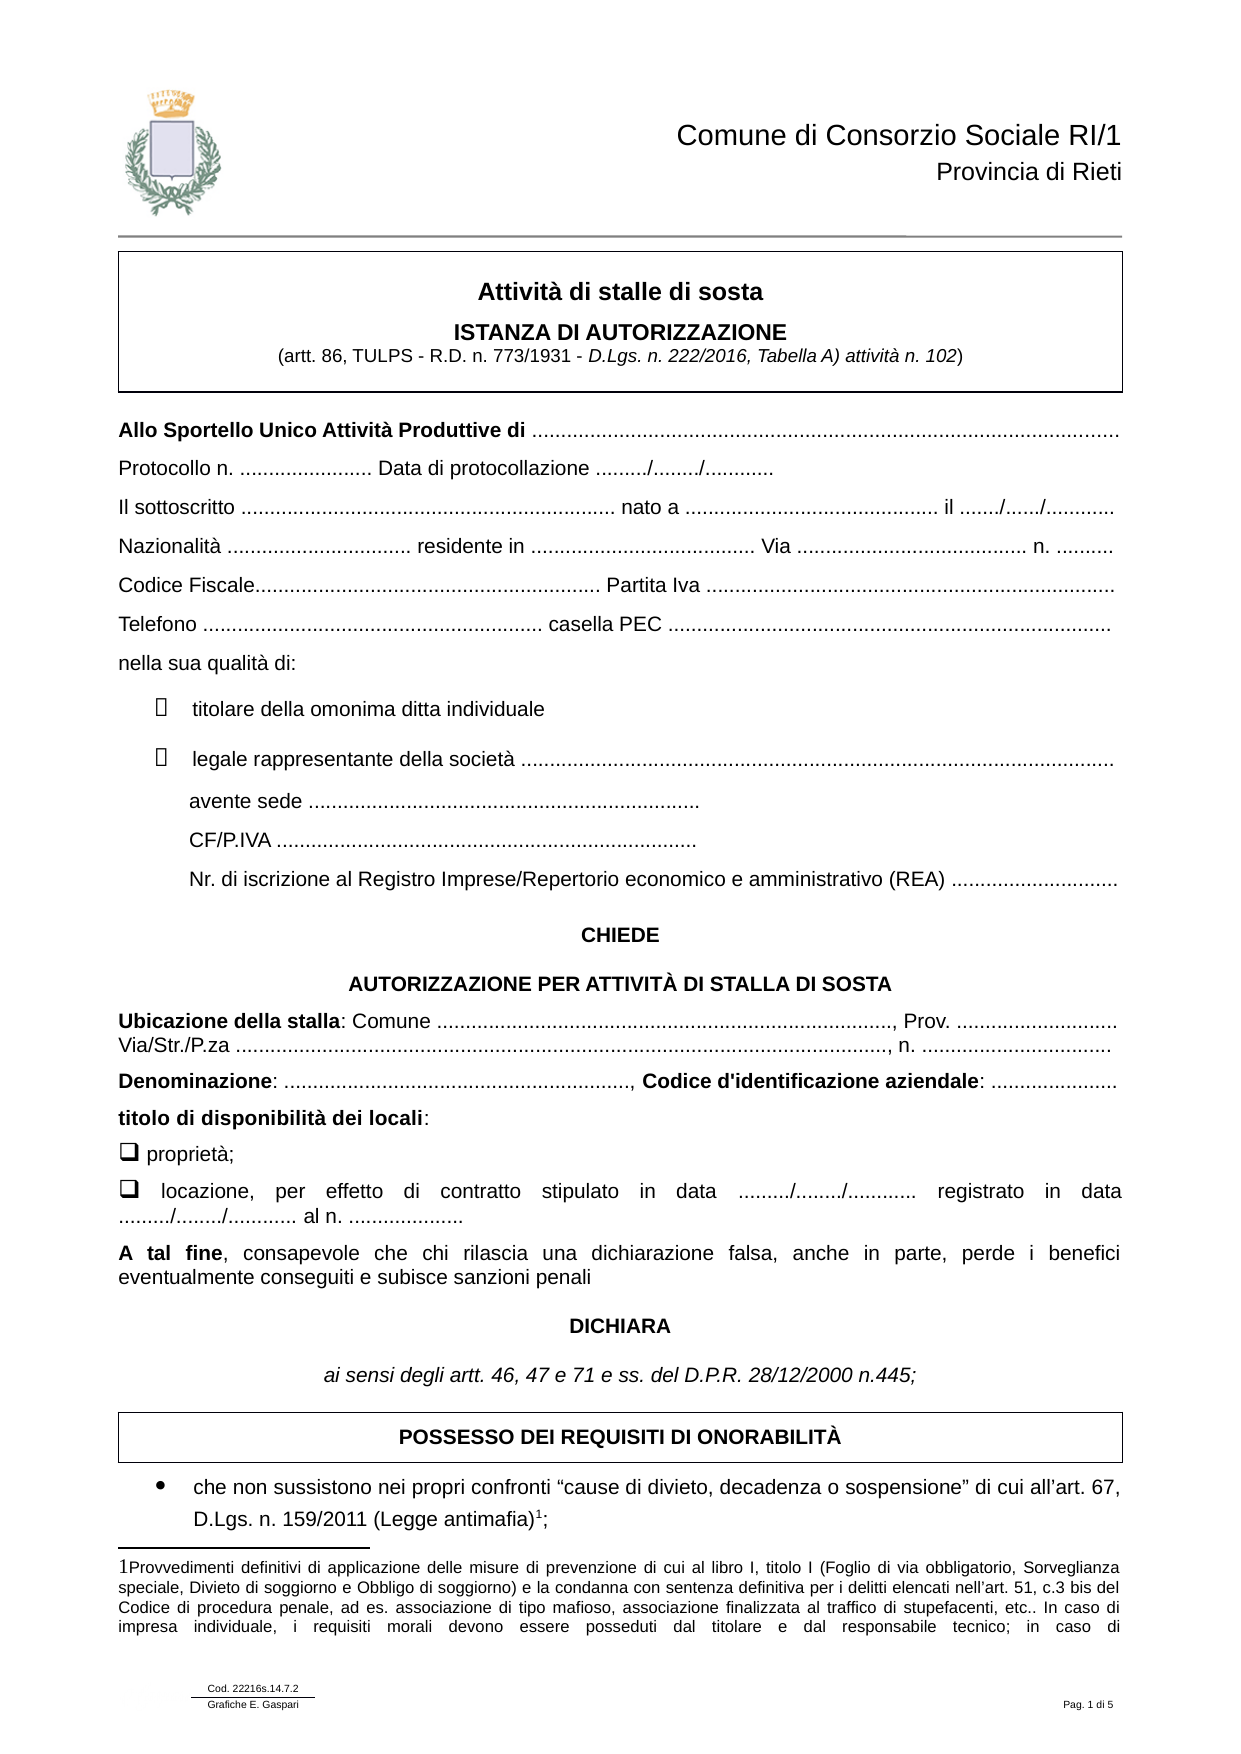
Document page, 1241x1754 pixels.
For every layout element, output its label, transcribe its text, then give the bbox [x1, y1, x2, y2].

text Nr. di iscrizione al Registro Imprese/Repertorio economico e amministrativo (REA) ............................. [189, 867, 1122, 891]
text  legale rappresentante della società ....................................................................................................... [153, 739, 1122, 773]
text AUTORIZZAZIONE PER ATTIVITÀ DI STALLA DI SOSTA [118, 972, 1122, 996]
text Provincia di Rieti [224, 157, 1122, 185]
text nella sua qualità di: [118, 651, 1122, 674]
text  locazione, per effetto di contratto stipulato in data ........./......../............ registrato in data ........./......../............ al n. .................... [118, 1179, 1122, 1228]
text CHIEDE [118, 923, 1122, 947]
text Comune di Consorzio Sociale RI/1 [224, 118, 1122, 152]
text Ubicazione della stalla: Comune ..............................................................................., Prov. ............................ Via/Str./P.za ................................................................................................................., n. ................................. [118, 1008, 1122, 1056]
text A tal fine, consapevole che chi rilascia una dichiarazione falsa, anche in parte, perde i benefici eventualmente conseguiti e subisce sanzioni penali [118, 1241, 1122, 1289]
text Nazionalità ................................ residente in ....................................... Via ........................................ n. .......... [118, 534, 1122, 558]
text  proprietà; [118, 1142, 1122, 1167]
table_header POSSESSO DEI REQUISITI DI ONORABILITÀ [119, 1413, 1122, 1462]
text Denominazione: ............................................................, Codice d'identificazione aziendale: ...................... [118, 1069, 1122, 1093]
text Protocollo n. ....................... Data di protocollazione ........./......../............ [118, 456, 1122, 480]
text Il sottoscritto ................................................................. nato a ............................................ il ......./....../............ [118, 495, 1122, 519]
text ai sensi degli artt. 46, 47 e 71 e ss. del D.P.R. 28/12/2000 n.445; [118, 1363, 1122, 1387]
list Provvedimenti definitivi di applicazione delle misure di prevenzione di cui al libro I, titolo I (Foglio di via obbligatorio, Sorveglianza speciale, Divieto di soggiorno e Obbligo di soggiorno) e la condanna con sentenza definitiva per i delitti elencati nell’art. 51, c.3 bis del Codice di procedura penale, ad es. associazione di tipo mafioso, associazione finalizzata al traffico di stupefacenti, etc.. In caso di impresa individuale, i requisiti morali devono essere posseduti dal titolare e dal responsabile tecnico; in caso di [118, 1554, 1122, 1636]
picture [122, 87, 224, 219]
table_header Attività di stalle di sosta ISTANZA DI AUTORIZZAZIONE (artt. 86, TULPS - R.D. n. 773/1931 - D.Lgs. n. 222/2016, Tabella A) attività n. 102) [119, 252, 1122, 391]
text Allo Sportello Unico Attività Produttive di [118, 417, 1122, 441]
text Codice Fiscale............................................................ Partita Iva ....................................................................... [118, 573, 1122, 597]
text avente sede .................................................................... [189, 789, 1122, 813]
text DICHIARA [118, 1314, 1122, 1338]
text  titolare della omonima ditta individuale [153, 689, 1122, 723]
list che non sussistono nei propri confronti “cause di divieto, decadenza o sospensione” di cui all’art. 67, D.Lgs. n. 159/2011 (Legge antimafia); [156, 1475, 1122, 1531]
text CF/P.IVA ......................................................................... [189, 828, 1122, 852]
text titolo di disponibilità dei locali: [118, 1105, 1122, 1129]
text Telefono ........................................................... casella PEC ............................................................................. [118, 612, 1122, 636]
